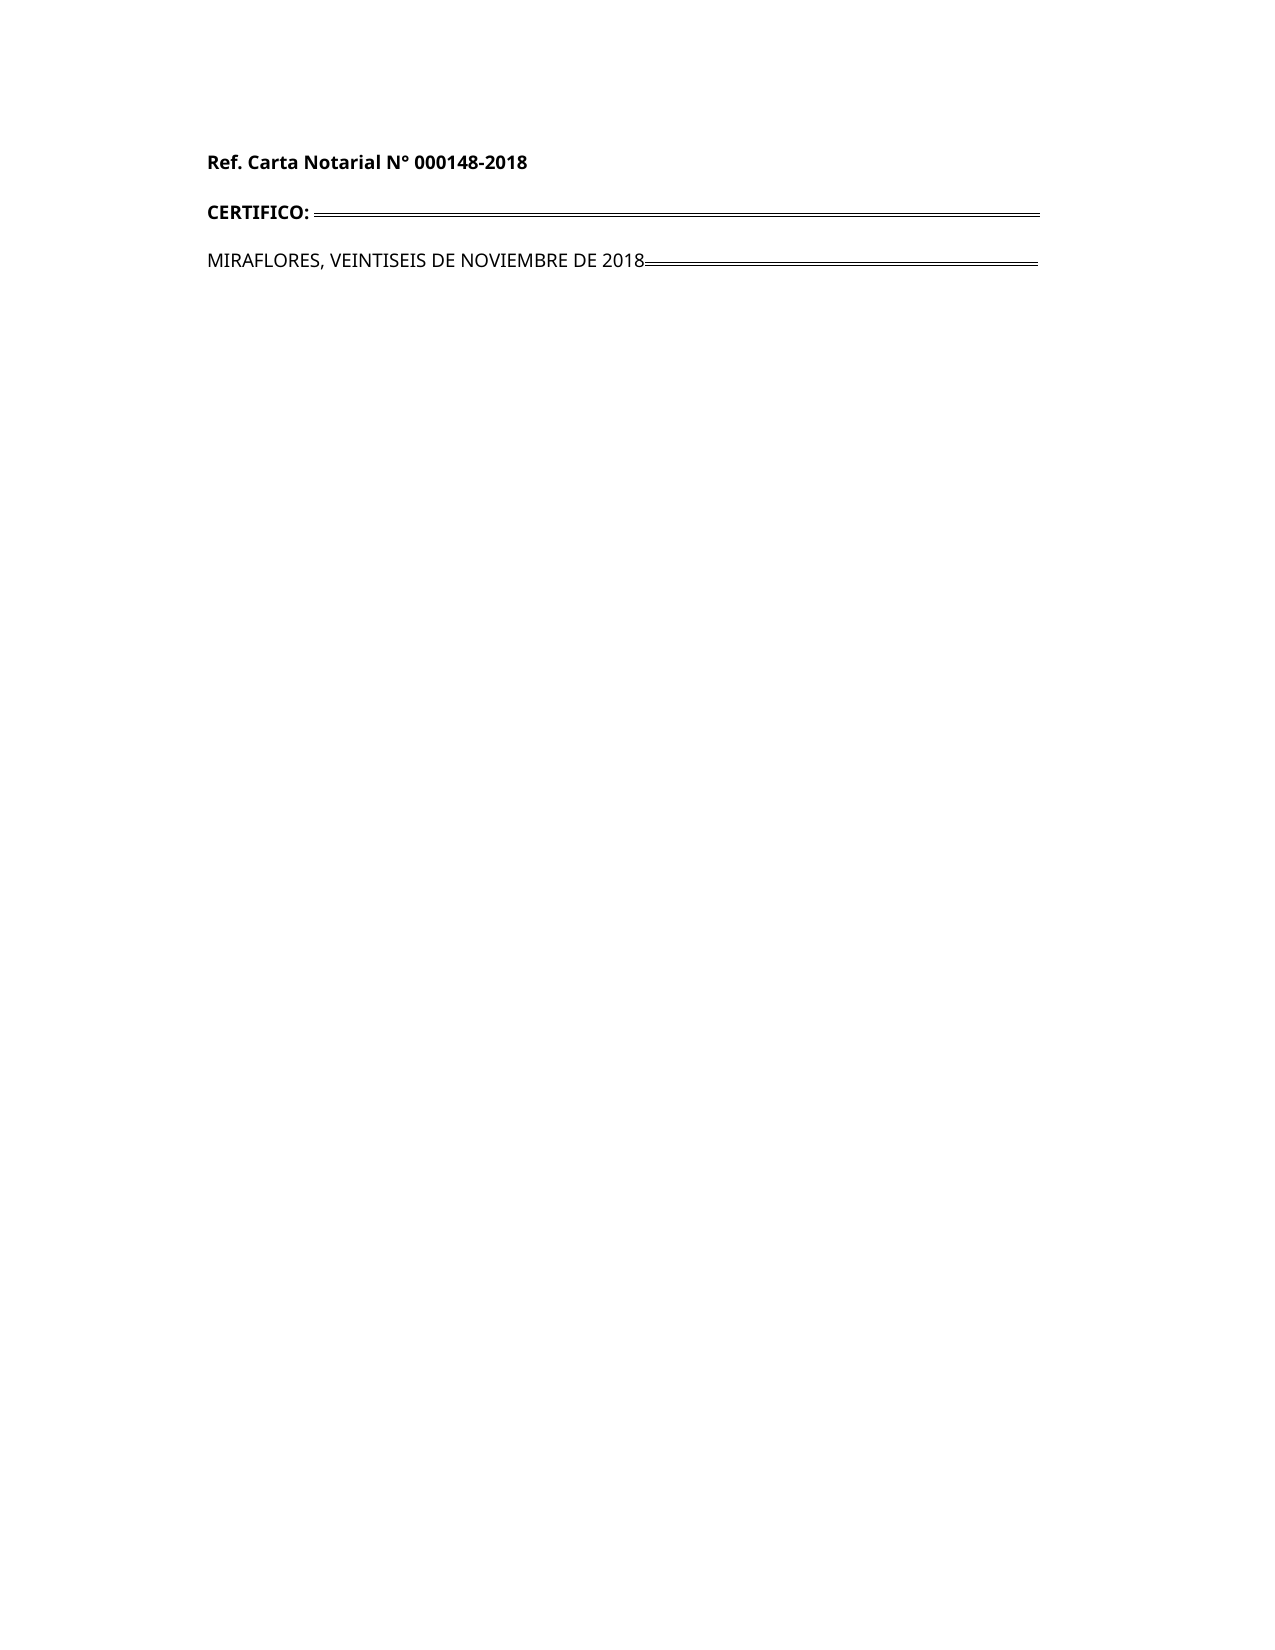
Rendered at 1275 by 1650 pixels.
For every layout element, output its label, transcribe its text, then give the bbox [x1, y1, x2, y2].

text Ref. Carta Notarial N° 000148-2018 [207, 149, 1041, 174]
text MIRAFLORES, VEINTISEIS DE NOVIEMBRE DE 2018 [207, 248, 1041, 273]
text CERTIFICO: [207, 199, 1041, 225]
